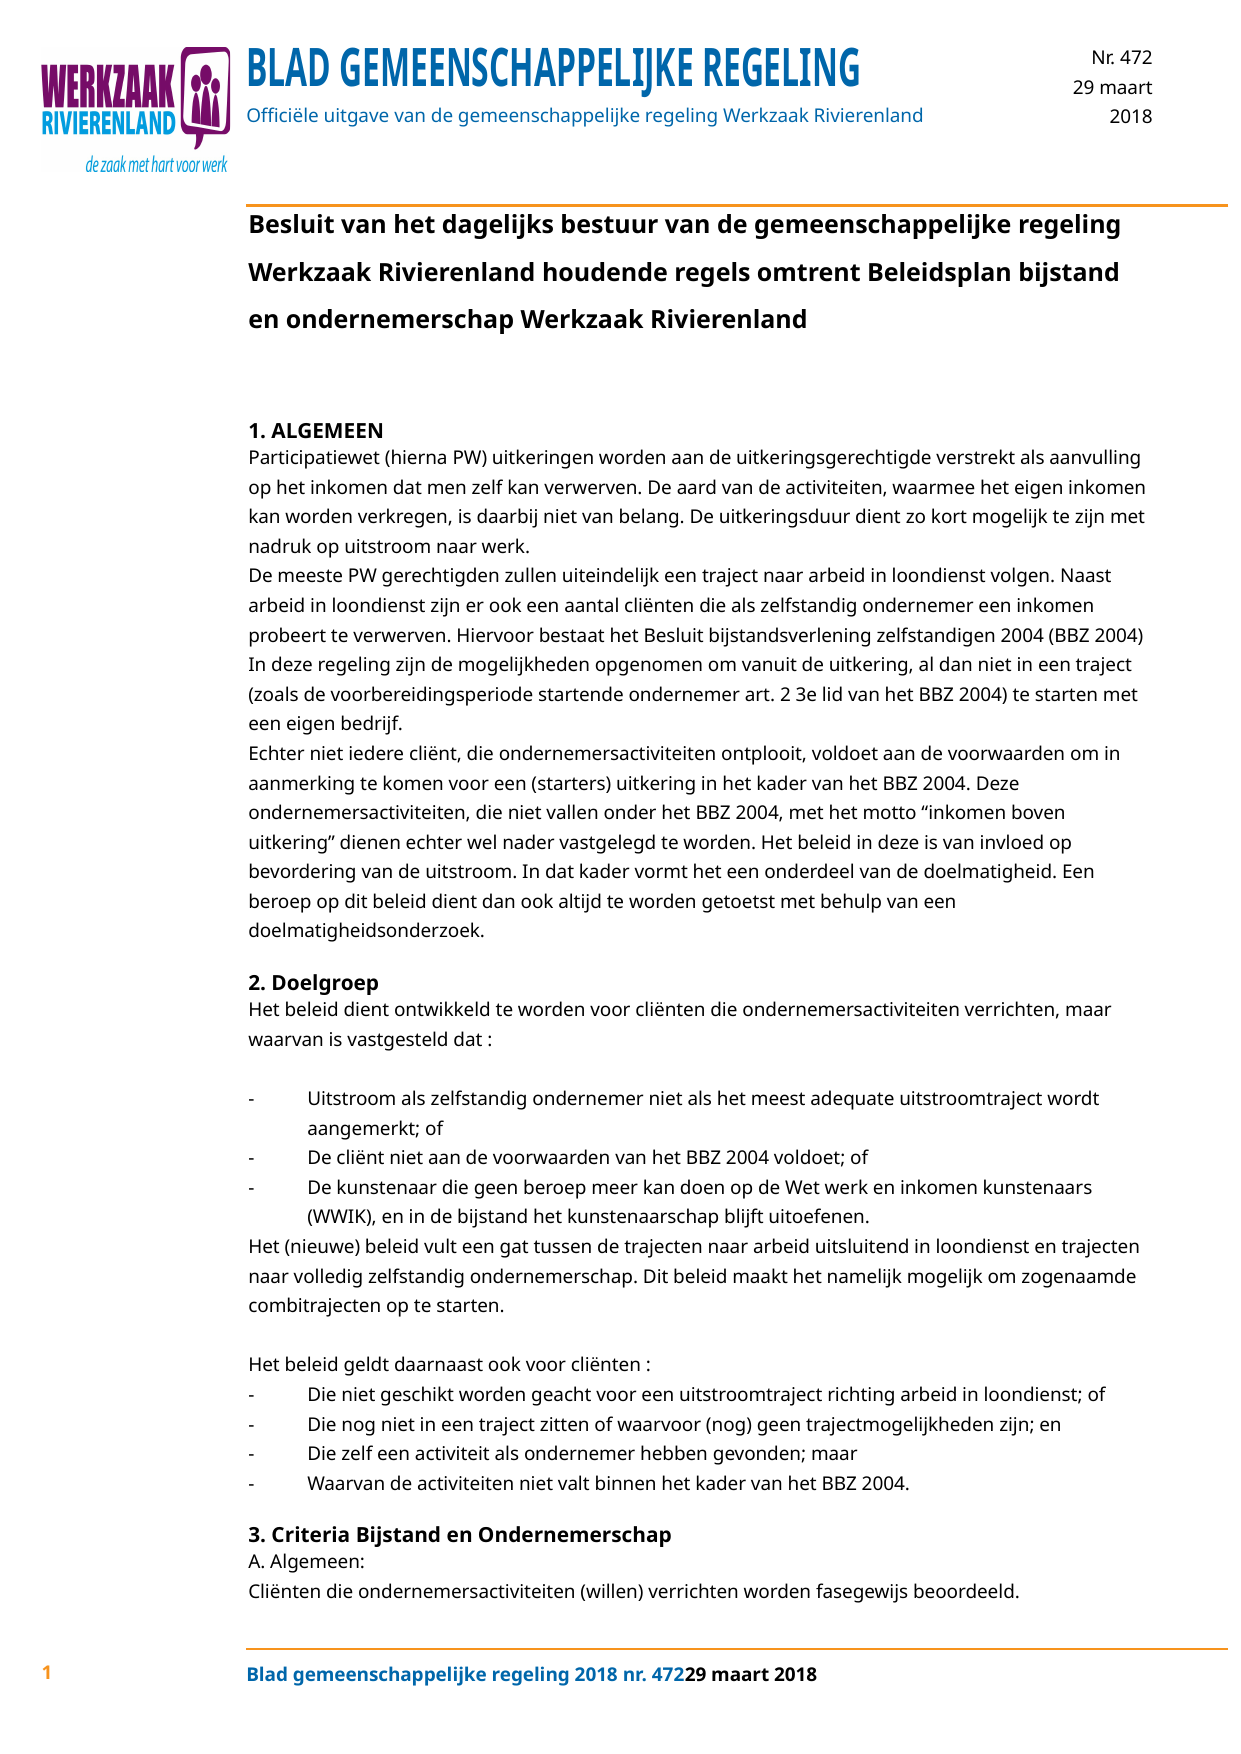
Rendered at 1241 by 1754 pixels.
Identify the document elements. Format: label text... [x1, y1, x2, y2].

list Uitstroom als zelfstandig ondernemer niet als het meest adequate uitstroomtraject wordt aangemerkt; of [248, 1085, 1152, 1141]
text Participatiewet (hierna PW) uitkeringen worden aan de uitkeringsgerechtigde verstrekt als aanvulling op het inkomen dat men zelf kan verwerven. De aard van de activiteiten, waarmee het eigen inkomen kan worden verkregen, is daarbij niet van belang. De uitkeringsduur dient zo kort mogelijk te zijn met nadruk op uitstroom naar werk. [248, 444, 1152, 559]
text Het beleid dient ontwikkeld te worden voor cliënten die ondernemersactiviteiten verrichten, maar waarvan is vastgesteld dat : [248, 997, 1152, 1052]
list Waarvan de activiteiten niet valt binnen het kader van het BBZ 2004. [248, 1470, 1152, 1496]
picture [41, 47, 231, 172]
text Het beleid geldt daarnaast ook voor cliënten : [248, 1352, 1152, 1377]
text A. Algemeen: [248, 1549, 1152, 1574]
text 1. ALGEMEEN [248, 416, 1152, 444]
text De meeste PW gerechtigden zullen uiteindelijk een traject naar arbeid in loondienst volgen. Naast arbeid in loondienst zijn er ook een aantal cliënten die als zelfstandig ondernemer een inkomen probeert te verwerven. Hiervoor bestaat het Besluit bijstandsverlening zelfstandigen 2004 (BBZ 2004) In deze regeling zijn de mogelijkheden opgenomen om vanuit de uitkering, al dan niet in een traject (zoals de voorbereidingsperiode startende ondernemer art. 2 3e lid van het BBZ 2004) te starten met een eigen bedrijf. [248, 563, 1152, 736]
text Het (nieuwe) beleid vult een gat tussen de trajecten naar arbeid uitsluitend in loondienst en trajecten naar volledig zelfstandig ondernemerschap. Dit beleid maakt het namelijk mogelijk om zogenaamde combitrajecten op te starten. [248, 1233, 1152, 1318]
list De cliënt niet aan de voorwaarden van het BBZ 2004 voldoet; of [248, 1144, 1152, 1170]
list De kunstenaar die geen beroep meer kan doen op de Wet werk en inkomen kunstenaars (WWIK), en in de bijstand het kunstenaarschap blijft uitoefenen. [248, 1174, 1152, 1229]
text Cliënten die ondernemersactiviteiten (willen) verrichten worden fasegewijs beoordeeld. [248, 1578, 1152, 1604]
list Die niet geschikt worden geacht voor een uitstroomtraject richting arbeid in loondienst; of [248, 1381, 1152, 1407]
text Besluit van het dagelijks bestuur van de gemeenschappelijke regeling Werkzaak Rivierenland houdende regels omtrent Beleidsplan bijstand en ondernemerschap Werkzaak Rivierenland [248, 207, 1152, 336]
list Die nog niet in een traject zitten of waarvoor (nog) geen trajectmogelijkheden zijn; en [248, 1411, 1152, 1436]
text 2. Doelgroep [248, 968, 1152, 997]
text 3. Criteria Bijstand en Ondernemerschap [248, 1520, 1152, 1549]
list Die zelf een activiteit als ondernemer hebben gevonden; maar [248, 1440, 1152, 1466]
text Echter niet iedere cliënt, die ondernemersactiviteiten ontplooit, voldoet aan de voorwaarden om in aanmerking te komen voor een (starters) uitkering in het kader van het BBZ 2004. Deze ondernemersactiviteiten, die niet vallen onder het BBZ 2004, met het motto “inkomen boven uitkering” dienen echter wel nader vastgelegd te worden. Het beleid in deze is van invloed op bevordering van de uitstroom. In dat kader vormt het een onderdeel van de doelmatigheid. Een beroep op dit beleid dient dan ook altijd te worden getoetst met behulp van een doelmatigheidsonderzoek. [248, 740, 1152, 943]
